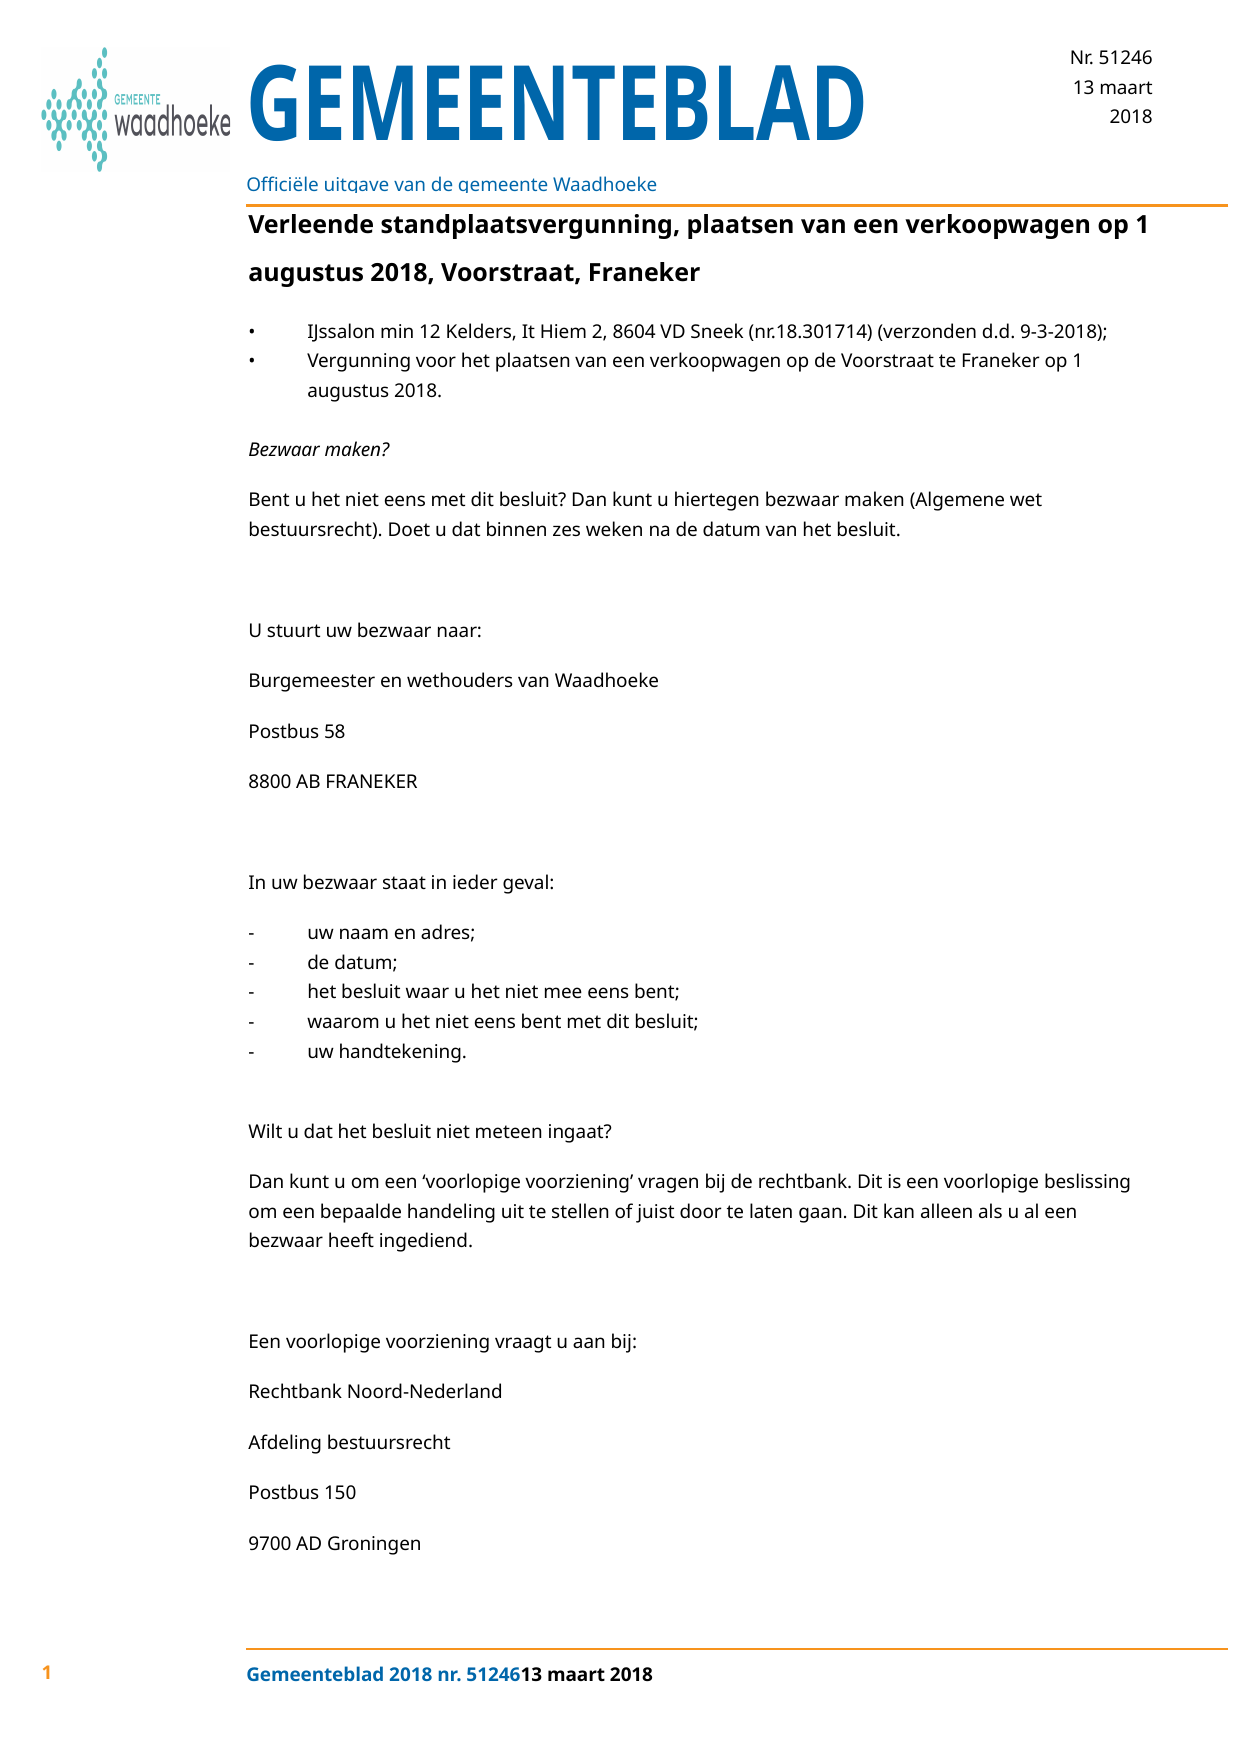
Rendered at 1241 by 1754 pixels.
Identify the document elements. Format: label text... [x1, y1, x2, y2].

picture [41, 47, 231, 172]
text 8800 AB FRANEKER [248, 768, 1152, 794]
list het besluit waar u het niet mee eens bent; [248, 979, 1152, 1004]
text U stuurt uw bezwaar naar: [248, 617, 1152, 643]
list uw handtekening. [248, 1038, 1152, 1064]
list de datum; [248, 949, 1152, 975]
text Afdeling bestuursrecht [248, 1429, 1152, 1455]
text Een voorlopige voorziening vraagt u aan bij: [248, 1328, 1152, 1354]
text Dan kunt u om een ‘voorlopige voorziening’ vragen bij de rechtbank. Dit is een voorlopige beslissing om een bepaalde handeling uit te stellen of juist door te laten gaan. Dit kan alleen als u al een bezwaar heeft ingediend. [248, 1168, 1152, 1253]
text Bent u het niet eens met dit besluit? Dan kunt u hiertegen bezwaar maken (Algemene wet bestuursrecht). Doet u dat binnen zes weken na de datum van het besluit. [248, 487, 1152, 542]
list uw naam en adres; [248, 919, 1152, 945]
text Burgemeester en wethouders van Waadhoeke [248, 667, 1152, 693]
list Vergunning voor het plaatsen van een verkoopwagen op de Voorstraat te Franeker op 1 augustus 2018. [248, 347, 1152, 403]
text Postbus 150 [248, 1479, 1152, 1505]
text Postbus 58 [248, 718, 1152, 744]
text Verleende standplaatsvergunning, plaatsen van een verkoopwagen op 1 augustus 2018, Voorstraat, Franeker [248, 207, 1152, 288]
text Wilt u dat het besluit niet meteen ingaat? [248, 1118, 1152, 1144]
text Rechtbank Noord-Nederland [248, 1379, 1152, 1404]
list IJssalon min 12 Kelders, It Hiem 2, 8604 VD Sneek (nr.18.301714) (verzonden d.d. 9-3-2018); [248, 318, 1152, 344]
text In uw bezwaar staat in ieder geval: [248, 869, 1152, 895]
text Bezwaar maken? [248, 436, 1152, 462]
list waarom u het niet eens bent met dit besluit; [248, 1008, 1152, 1034]
text 9700 AD Groningen [248, 1530, 1152, 1556]
